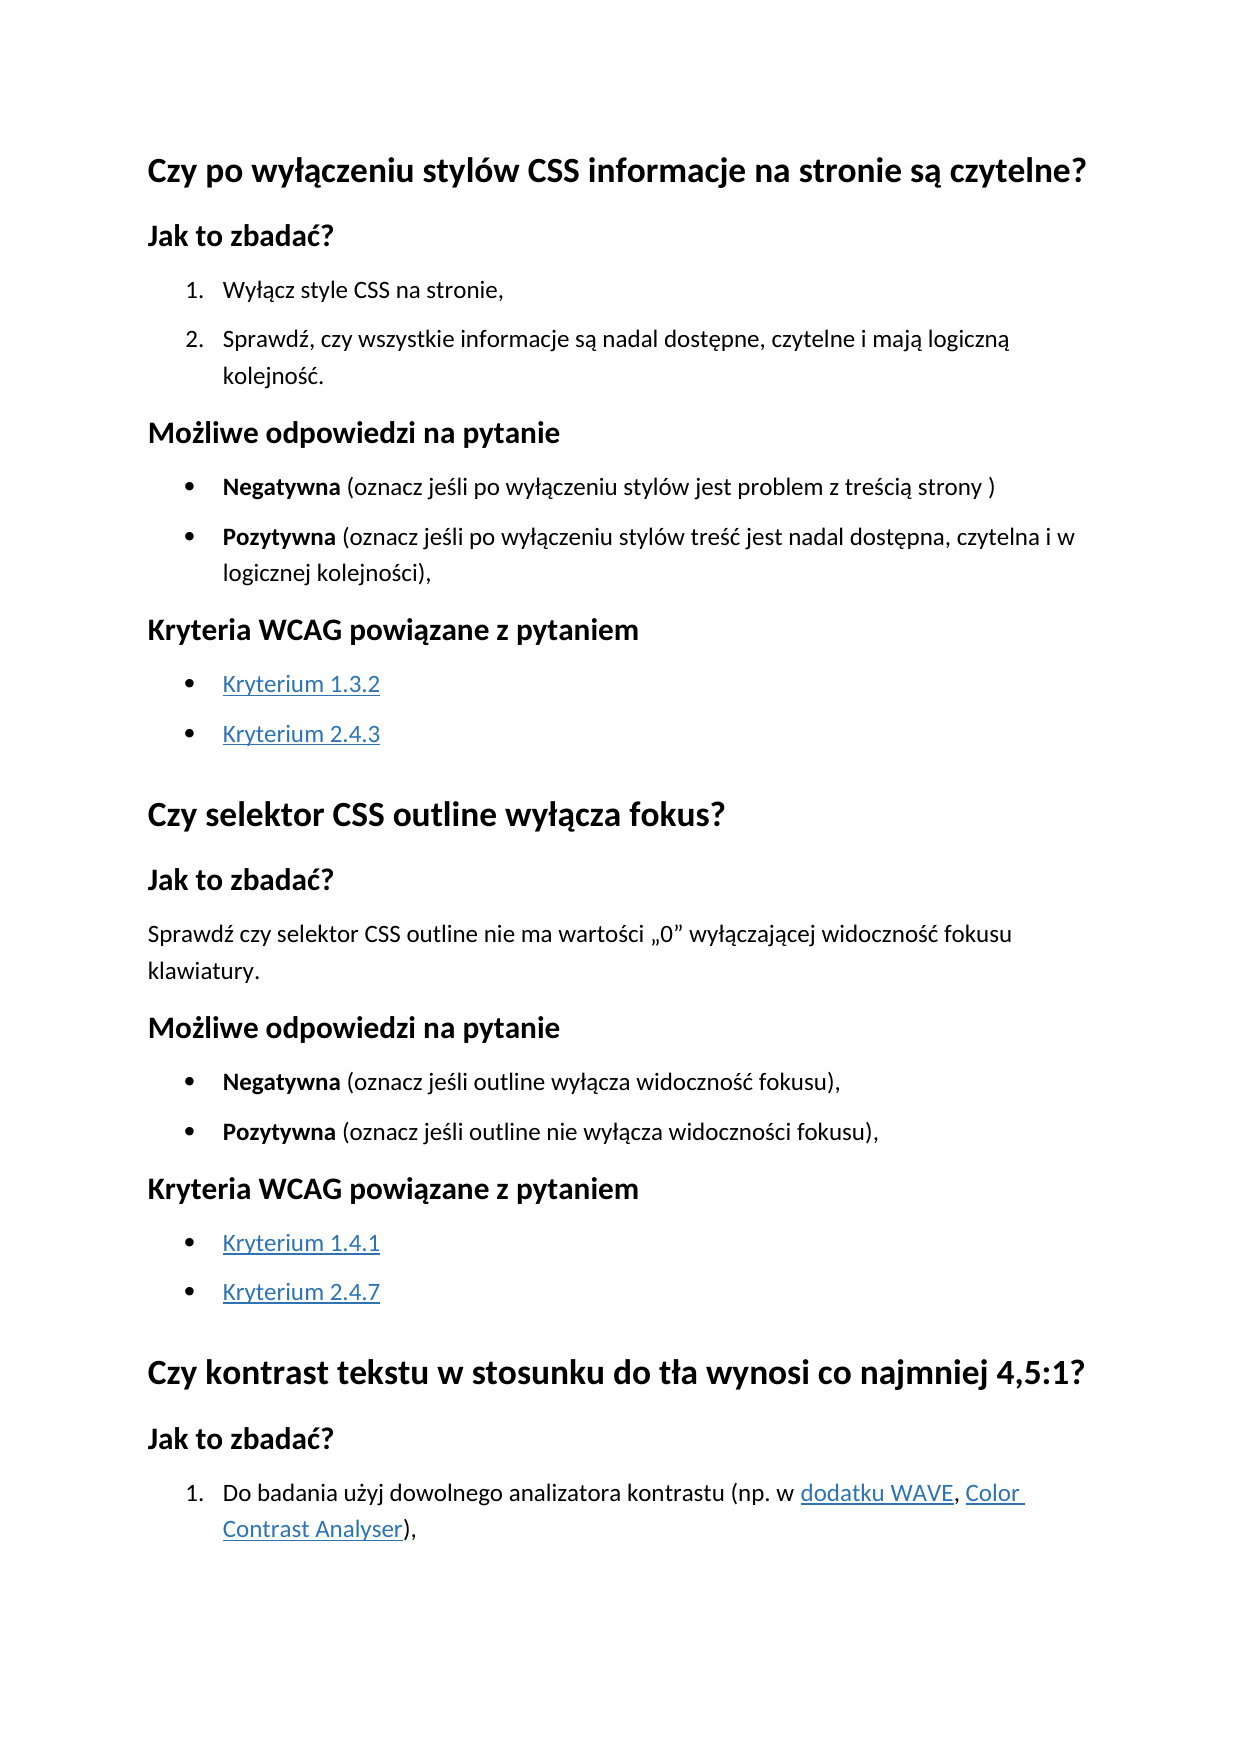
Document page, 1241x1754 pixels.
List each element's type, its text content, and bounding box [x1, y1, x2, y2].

list Negatywna (oznacz jeśli outline wyłącza widoczność fokusu), [185, 1067, 1092, 1097]
list Wyłącz style CSS na stronie, [185, 274, 1092, 305]
list Sprawdź, czy wszystkie informacje są nadal dostępne, czytelne i mają logiczną kolejność. [185, 323, 1092, 391]
subtitle Możliwe odpowiedzi na pytanie [148, 413, 1092, 451]
subtitle Jak to zbadać? [148, 860, 1092, 898]
subtitle Jak to zbadać? [148, 1419, 1092, 1457]
list Kryterium 2.4.3 [185, 718, 1092, 748]
list Pozytywna (oznacz jeśli po wyłączeniu stylów treść jest nadal dostępna, czytelna i w logicznej kolejności), [185, 521, 1092, 588]
subtitle Jak to zbadać? [148, 216, 1092, 254]
list Pozytywna (oznacz jeśli outline nie wyłącza widoczności fokusu), [185, 1116, 1092, 1146]
subtitle Czy selektor CSS outline wyłącza fokus? [148, 792, 1092, 835]
text Sprawdź czy selektor CSS outline nie ma wartości „0” wyłączającej widoczność fokusu klawiatury. [148, 918, 1092, 986]
list Do badania użyj dowolnego analizatora kontrastu (np. w dodatku WAVE, Color Contrast Analyser), [185, 1477, 1092, 1544]
subtitle Czy kontrast tekstu w stosunku do tła wynosi co najmniej 4,5:1? [148, 1350, 1092, 1393]
subtitle Kryteria WCAG powiązane z pytaniem [148, 1169, 1092, 1207]
list Kryterium 1.4.1 [185, 1227, 1092, 1258]
list Kryterium 1.3.2 [185, 669, 1092, 699]
list Kryterium 2.4.7 [185, 1276, 1092, 1307]
subtitle Kryteria WCAG powiązane z pytaniem [148, 610, 1092, 648]
subtitle Możliwe odpowiedzi na pytanie [148, 1008, 1092, 1046]
list Negatywna (oznacz jeśli po wyłączeniu stylów jest problem z treścią strony ) [185, 472, 1092, 502]
subtitle Czy po wyłączeniu stylów CSS informacje na stronie są czytelne? [148, 148, 1092, 191]
